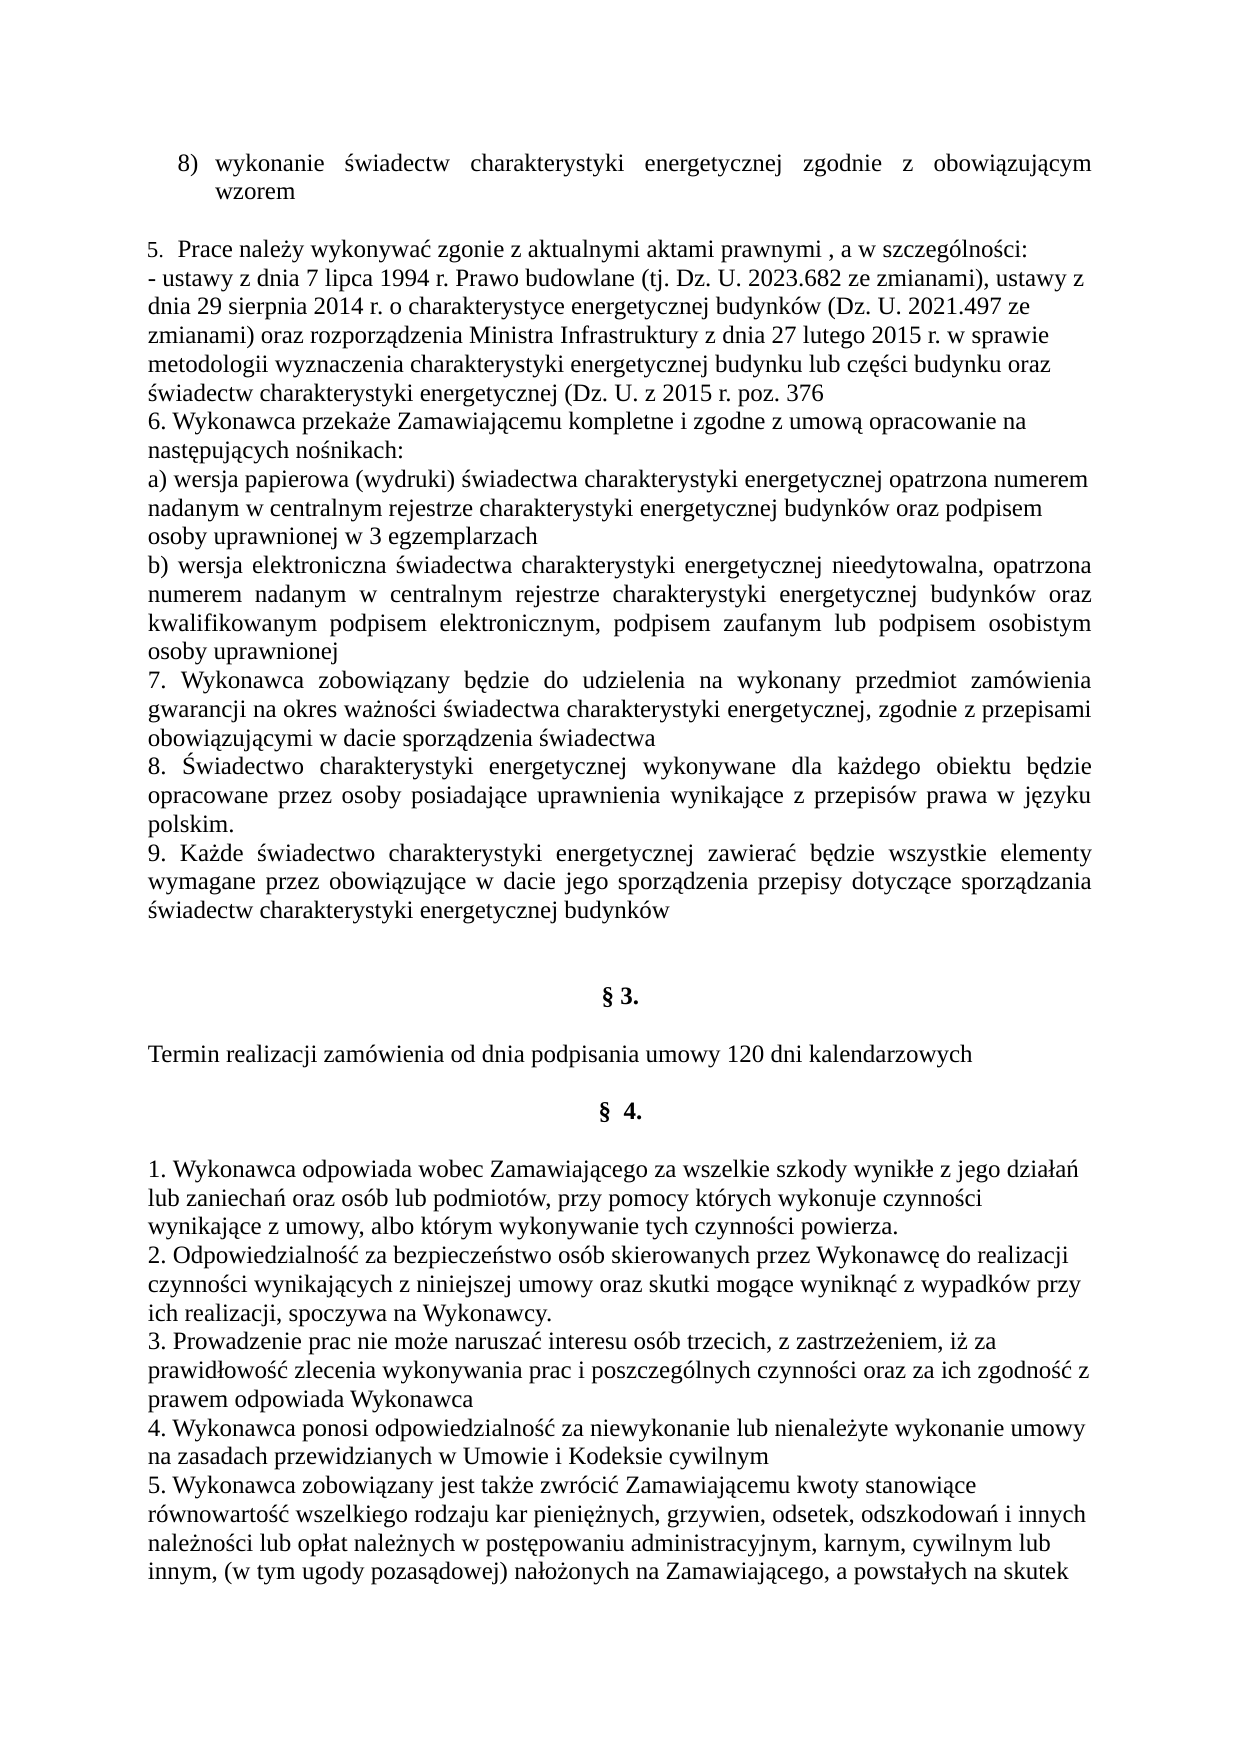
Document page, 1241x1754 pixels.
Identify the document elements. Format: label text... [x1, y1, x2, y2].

text § 3. [148, 981, 1092, 1010]
text 3. Prowadzenie prac nie może naruszać interesu osób trzecich, z zastrzeżeniem, iż za prawidłowość zlecenia wykonywania prac i poszczególnych czynności oraz za ich zgodność z prawem odpowiada Wykonawca [148, 1326, 1092, 1413]
list Prace należy wykonywać zgonie z aktualnymi aktami prawnymi , a w szczególności: [147, 234, 1092, 263]
list wykonanie świadectw charakterystyki energetycznej zgodnie z obowiązującym wzorem [177, 148, 1092, 234]
text 1. Wykonawca odpowiada wobec Zamawiającego za wszelkie szkody wynikłe z jego działań lub zaniechań oraz osób lub podmiotów, przy pomocy których wykonuje czynności wynikające z umowy, albo którym wykonywanie tych czynności powierza. [148, 1154, 1092, 1240]
text § 4. [148, 1096, 1092, 1125]
list - ustawy z dnia 7 lipca 1994 r. Prawo budowlane (tj. Dz. U. 2023.682 ze zmianami), ustawy z dnia 29 sierpnia 2014 r. o charakterystyce energetycznej budynków (Dz. U. 2021.497 ze zmianami) oraz rozporządzenia Ministra Infrastruktury z dnia 27 lutego 2015 r. w sprawie metodologii wyznaczenia charakterystyki energetycznej budynku lub części budynku oraz świadectw charakterystyki energetycznej (Dz. U. z 2015 r. poz. 376 [148, 263, 1092, 406]
text 8. Świadectwo charakterystyki energetycznej wykonywane dla każdego obiektu będzie opracowane przez osoby posiadające uprawnienia wynikające z przepisów prawa w języku polskim. [148, 751, 1092, 838]
text czynności wynikających z niniejszej umowy oraz skutki mogące wyniknąć z wypadków przy ich realizacji, spoczywa na Wykonawcy. [148, 1269, 1092, 1326]
text na zasadach przewidzianych w Umowie i Kodeksie cywilnym [148, 1441, 1092, 1470]
text b) wersja elektroniczna świadectwa charakterystyki energetycznej nieedytowalna, opatrzona numerem nadanym w centralnym rejestrze charakterystyki energetycznej budynków oraz kwalifikowanym podpisem elektronicznym, podpisem zaufanym lub podpisem osobistym osoby uprawnionej [148, 550, 1092, 665]
text 4. Wykonawca ponosi odpowiedzialność za niewykonanie lub nienależyte wykonanie umowy [148, 1413, 1092, 1441]
text następujących nośnikach: [148, 435, 1092, 464]
text 2. Odpowiedzialność za bezpieczeństwo osób skierowanych przez Wykonawcę do realizacji [148, 1240, 1092, 1269]
text a) wersja papierowa (wydruki) świadectwa charakterystyki energetycznej opatrzona numerem nadanym w centralnym rejestrze charakterystyki energetycznej budynków oraz podpisem osoby uprawnionej w 3 egzemplarzach [148, 464, 1092, 550]
text 9. Każde świadectwo charakterystyki energetycznej zawierać będzie wszystkie elementy wymagane przez obowiązujące w dacie jego sporządzenia przepisy dotyczące sporządzania świadectw charakterystyki energetycznej budynków [148, 838, 1092, 924]
text 7. Wykonawca zobowiązany będzie do udzielenia na wykonany przedmiot zamówienia gwarancji na okres ważności świadectwa charakterystyki energetycznej, zgodnie z przepisami obowiązującymi w dacie sporządzenia świadectwa [148, 665, 1092, 751]
text 5. Wykonawca zobowiązany jest także zwrócić Zamawiającemu kwoty stanowiące równowartość wszelkiego rodzaju kar pieniężnych, grzywien, odsetek, odszkodowań i innych należności lub opłat należnych w postępowaniu administracyjnym, karnym, cywilnym lub innym, (w tym ugody pozasądowej) nałożonych na Zamawiającego, a powstałych na skutek [148, 1470, 1092, 1585]
list 6. Wykonawca przekaże Zamawiającemu kompletne i zgodne z umową opracowanie na [148, 406, 1092, 435]
text Termin realizacji zamówienia od dnia podpisania umowy 120 dni kalendarzowych [148, 1039, 1092, 1068]
